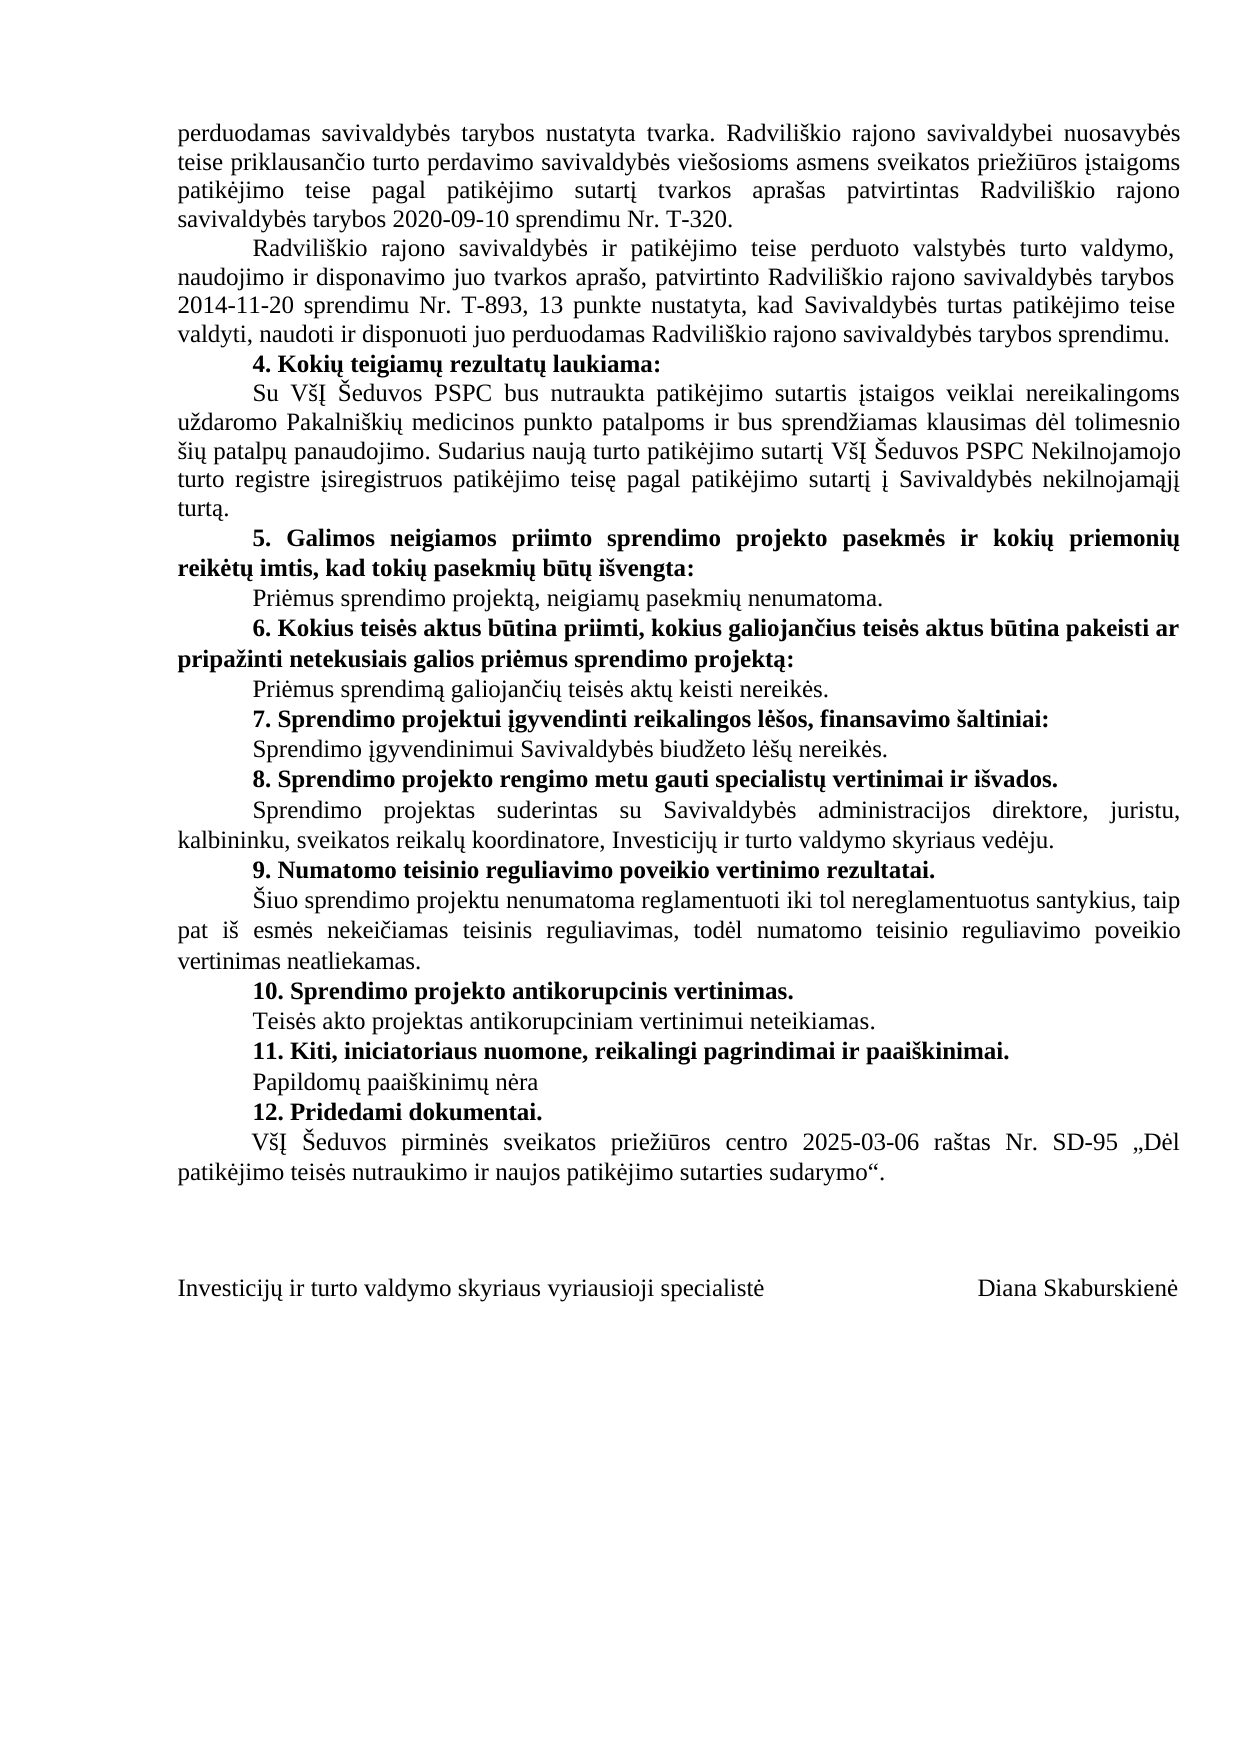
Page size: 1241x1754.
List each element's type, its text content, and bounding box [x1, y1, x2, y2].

text 8. Sprendimo projekto rengimo metu gauti specialistų vertinimai ir išvados. [177, 764, 1181, 794]
text 5. Galimos neigiamos priimto sprendimo projekto pasekmės ir kokių priemonių reikėtų imtis, kad tokių pasekmių būtų išvengta: [177, 522, 1181, 582]
text Priėmus sprendimo projektą, neigiamų pasekmių nenumatoma. [177, 582, 1181, 613]
text perduodamas savivaldybės tarybos nustatyta tvarka. Radviliškio rajono savivaldybei nuosavybės teise priklausančio turto perdavimo savivaldybės viešosioms asmens sveikatos priežiūros įstaigoms patikėjimo teise pagal patikėjimo sutartį tvarkos aprašas patvirtintas Radviliškio rajono savivaldybės tarybos 2020-09-10 sprendimu Nr. T-320. [177, 118, 1181, 233]
text VšĮ Šeduvos pirminės sveikatos priežiūros centro 2025-03-06 raštas Nr. SD-95 „Dėl patikėjimo teisės nutraukimo ir naujos patikėjimo sutarties sudarymo“. [177, 1126, 1181, 1187]
text Sprendimo įgyvendinimui Savivaldybės biudžeto lėšų nereikės. [177, 733, 1181, 764]
text 10. Sprendimo projekto antikorupcinis vertinimas. [177, 975, 1181, 1005]
text Teisės akto projektas antikorupciniam vertinimui neteikiamas. [177, 1005, 1181, 1036]
text Sprendimo projektas suderintas su Savivaldybės administracijos direktore, juristu, kalbininku, sveikatos reikalų koordinatore, Investicijų ir turto valdymo skyriaus vedėju. [177, 794, 1181, 854]
text 6. Kokius teisės aktus būtina priimti, kokius galiojančius teisės aktus būtina pakeisti ar pripažinti netekusiais galios priėmus sprendimo projektą: [177, 613, 1181, 673]
text Papildomų paaiškinimų nėra [177, 1066, 1181, 1096]
text Šiuo sprendimo projektu nenumatoma reglamentuoti iki tol nereglamentuotus santykius, taip pat iš esmės nekeičiamas teisinis reguliavimas, todėl numatomo teisinio reguliavimo poveikio vertinimas neatliekamas. [177, 884, 1181, 975]
text 7. Sprendimo projektui įgyvendinti reikalingos lėšos, finansavimo šaltiniai: [177, 703, 1181, 733]
text Radviliškio rajono savivaldybės ir patikėjimo teise perduoto valstybės turto valdymo, naudojimo ir disponavimo juo tvarkos aprašo, patvirtinto Radviliškio rajono savivaldybės tarybos 2014-11-20 sprendimu Nr. T-893, 13 punkte nustatyta, kad Savivaldybės turtas patikėjimo teise valdyti, naudoti ir disponuoti juo perduodamas Radviliškio rajono savivaldybės tarybos sprendimu. [177, 233, 1175, 348]
text Priėmus sprendimą galiojančių teisės aktų keisti nereikės. [177, 673, 1181, 703]
text 12. Pridedami dokumentai. [177, 1096, 1181, 1126]
text 4. Kokių teigiamų rezultatų laukiama: [177, 348, 1181, 378]
text 11. Kiti, iniciatoriaus nuomone, reikalingi pagrindimai ir paaiškinimai. [177, 1036, 1181, 1066]
text 9. Numatomo teisinio reguliavimo poveikio vertinimo rezultatai. [177, 854, 1181, 884]
text Investicijų ir turto valdymo skyriaus vyriausioji specialistė Diana Skaburskienė [177, 1273, 1181, 1302]
text Su VšĮ Šeduvos PSPC bus nutraukta patikėjimo sutartis įstaigos veiklai nereikalingoms uždaromo Pakalniškių medicinos punkto patalpoms ir bus sprendžiamas klausimas dėl tolimesnio šių patalpų panaudojimo. Sudarius naują turto patikėjimo sutartį VšĮ Šeduvos PSPC Nekilnojamojo turto registre įsiregistruos patikėjimo teisę pagal patikėjimo sutartį į Savivaldybės nekilnojamąjį turtą. [177, 378, 1181, 522]
